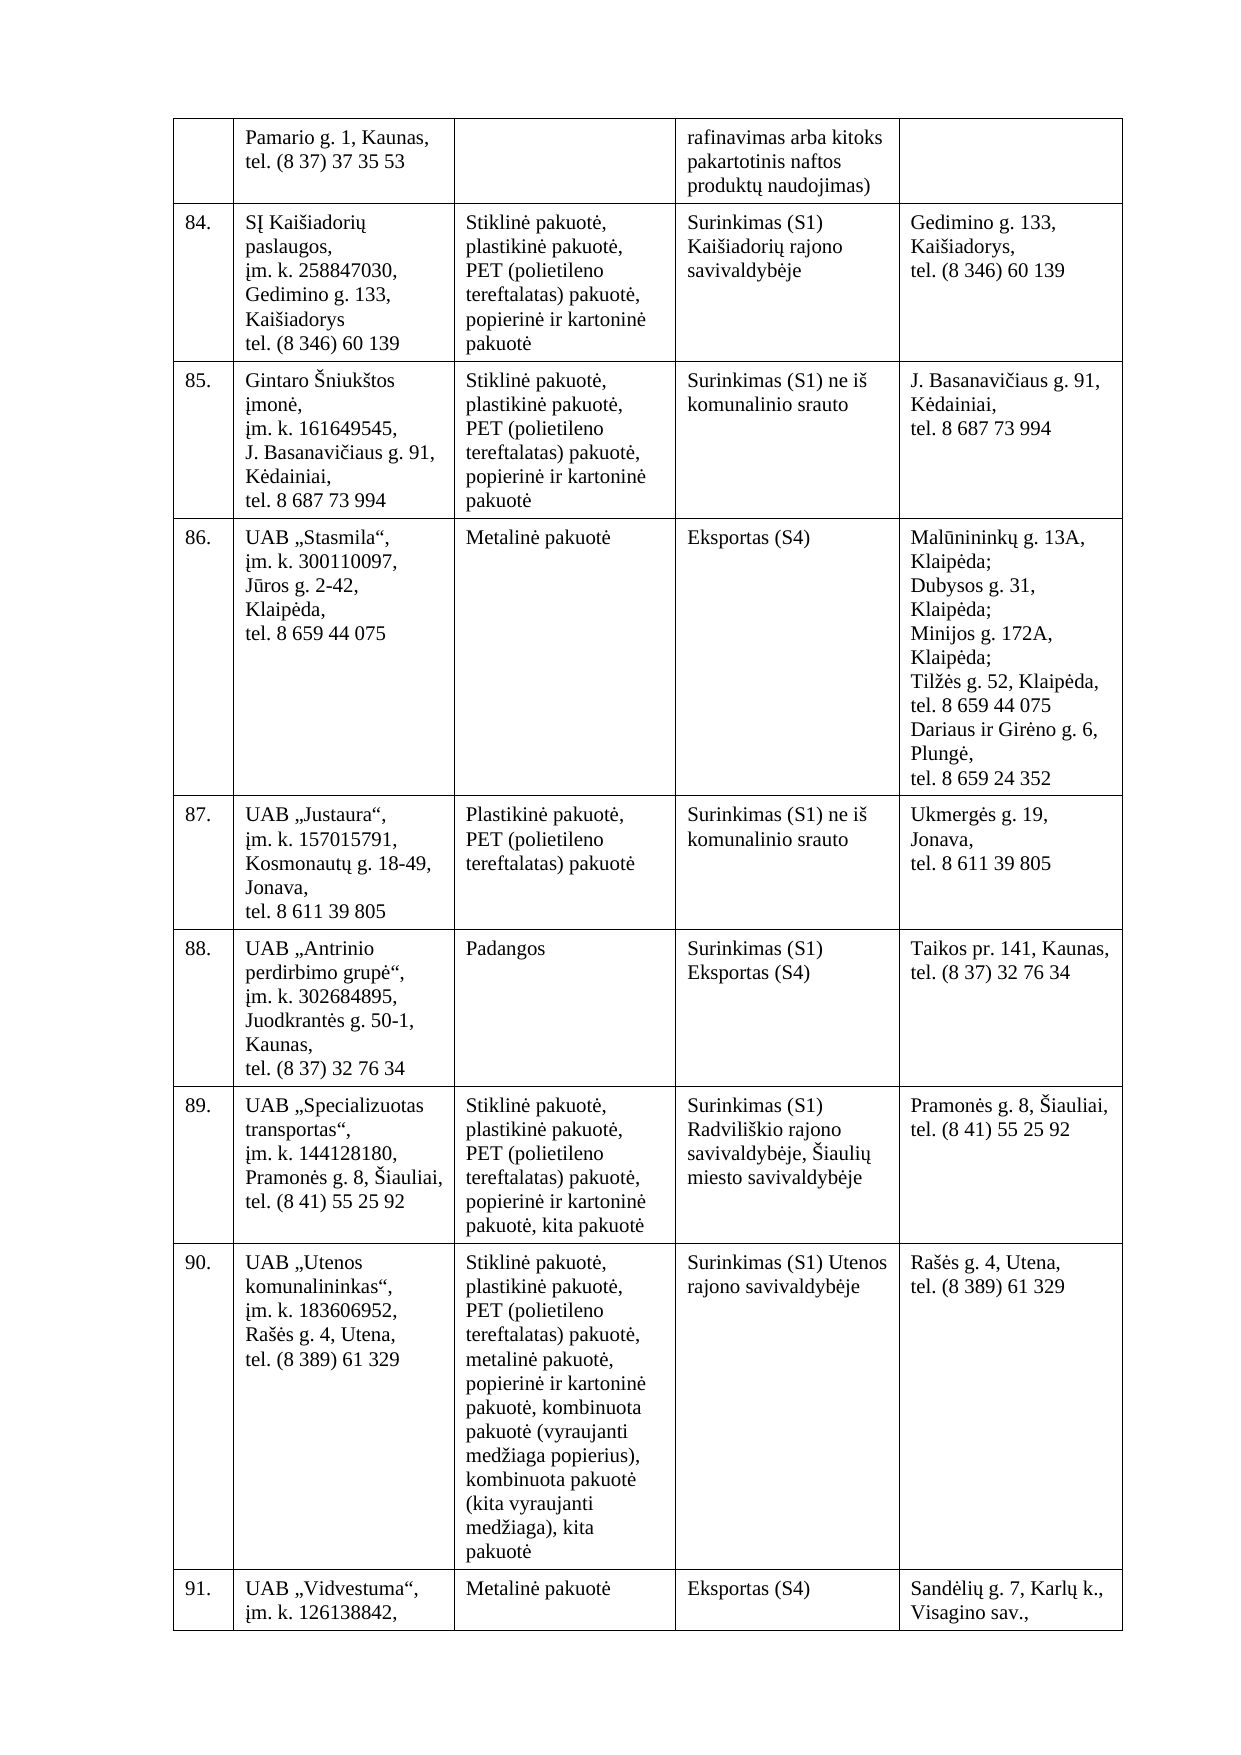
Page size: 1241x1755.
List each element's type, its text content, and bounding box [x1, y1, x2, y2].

table_cell UAB „Utenos komunalininkas“, įm. k. 183606952, Rašės g. 4, Utena, tel. (8 389) 61 329 [234, 1244, 454, 1569]
table_cell Rašės g. 4, Utena, tel. (8 389) 61 329 [900, 1244, 1122, 1569]
table_cell Stiklinė pakuotė, plastikinė pakuotė, PET (polietileno tereftalatas) pakuotė, popierinė ir kartoninė pakuotė [455, 204, 675, 361]
table_cell Ukmergės g. 19, Jonava, tel. 8 611 39 805 [900, 796, 1122, 929]
table_cell Surinkimas (S1) ne iš komunalinio srauto [676, 362, 899, 518]
table_cell 85. [174, 362, 233, 518]
table_cell Surinkimas (S1) Utenos rajono savivaldybėje [676, 1244, 899, 1569]
table_cell 91. [174, 1570, 233, 1630]
table_cell 89. [174, 1087, 233, 1243]
table_cell 88. [174, 930, 233, 1086]
table_cell UAB „Specializuotas transportas“, įm. k. 144128180, Pramonės g. 8, Šiauliai, tel. (8 41) 55 25 92 [234, 1087, 454, 1243]
table_cell Padangos [455, 930, 675, 1086]
table_cell Sandėlių g. 7, Karlų k., Visagino sav., [900, 1570, 1122, 1630]
table_cell UAB „Stasmila“, įm. k. 300110097, Jūros g. 2-42, Klaipėda, tel. 8 659 44 075 [234, 519, 454, 795]
table_cell [174, 119, 233, 203]
table_cell Pramonės g. 8, Šiauliai, tel. (8 41) 55 25 92 [900, 1087, 1122, 1243]
table_cell Stiklinė pakuotė, plastikinė pakuotė, PET (polietileno tereftalatas) pakuotė, popierinė ir kartoninė pakuotė, kita pakuotė [455, 1087, 675, 1243]
table_cell Eksportas (S4) [676, 1570, 899, 1630]
table_cell Stiklinė pakuotė, plastikinė pakuotė, PET (polietileno tereftalatas) pakuotė, popierinė ir kartoninė pakuotė [455, 362, 675, 518]
table_cell Gedimino g. 133, Kaišiadorys, tel. (8 346) 60 139 [900, 204, 1122, 361]
table_cell Malūnininkų g. 13A, Klaipėda; Dubysos g. 31, Klaipėda; Minijos g. 172A, Klaipėda; Tilžės g. 52, Klaipėda, tel. 8 659 44 075 Dariaus ir Girėno g. 6, Plungė, tel. 8 659 24 352 [900, 519, 1122, 795]
table_cell UAB „Antrinio perdirbimo grupė“, įm. k. 302684895, Juodkrantės g. 50-1, Kaunas, tel. (8 37) 32 76 34 [234, 930, 454, 1086]
table_cell UAB „Vidvestuma“, įm. k. 126138842, [234, 1570, 454, 1630]
table_cell Surinkimas (S1) Kaišiadorių rajono savivaldybėje [676, 204, 899, 361]
table_cell 87. [174, 796, 233, 929]
table_cell Surinkimas (S1) Eksportas (S4) [676, 930, 899, 1086]
table_cell Pamario g. 1, Kaunas, tel. (8 37) 37 35 53 [234, 119, 454, 203]
table_cell 84. [174, 204, 233, 361]
table_cell Eksportas (S4) [676, 519, 899, 795]
table_cell [900, 119, 1122, 203]
table_cell SĮ Kaišiadorių paslaugos, įm. k. 258847030, Gedimino g. 133, Kaišiadorys tel. (8 346) 60 139 [234, 204, 454, 361]
table_cell 90. [174, 1244, 233, 1569]
table_cell UAB „Justaura“, įm. k. 157015791, Kosmonautų g. 18-49, Jonava, tel. 8 611 39 805 [234, 796, 454, 929]
table_cell Surinkimas (S1) Radviliškio rajono savivaldybėje, Šiaulių miesto savivaldybėje [676, 1087, 899, 1243]
table_cell Gintaro Šniukštos įmonė, įm. k. 161649545, J. Basanavičiaus g. 91, Kėdainiai, tel. 8 687 73 994 [234, 362, 454, 518]
table_cell Plastikinė pakuotė, PET (polietileno tereftalatas) pakuotė [455, 796, 675, 929]
table_cell 86. [174, 519, 233, 795]
table_cell Surinkimas (S1) ne iš komunalinio srauto [676, 796, 899, 929]
table_cell rafinavimas arba kitoks pakartotinis naftos produktų naudojimas) [676, 119, 899, 203]
table_cell J. Basanavičiaus g. 91, Kėdainiai, tel. 8 687 73 994 [900, 362, 1122, 518]
table_cell Taikos pr. 141, Kaunas, tel. (8 37) 32 76 34 [900, 930, 1122, 1086]
table_cell Metalinė pakuotė [455, 1570, 675, 1630]
table_cell Stiklinė pakuotė, plastikinė pakuotė, PET (polietileno tereftalatas) pakuotė, metalinė pakuotė, popierinė ir kartoninė pakuotė, kombinuota pakuotė (vyraujanti medžiaga popierius), kombinuota pakuotė (kita vyraujanti medžiaga), kita pakuotė [455, 1244, 675, 1569]
table_cell Metalinė pakuotė [455, 519, 675, 795]
table_cell [455, 119, 675, 203]
